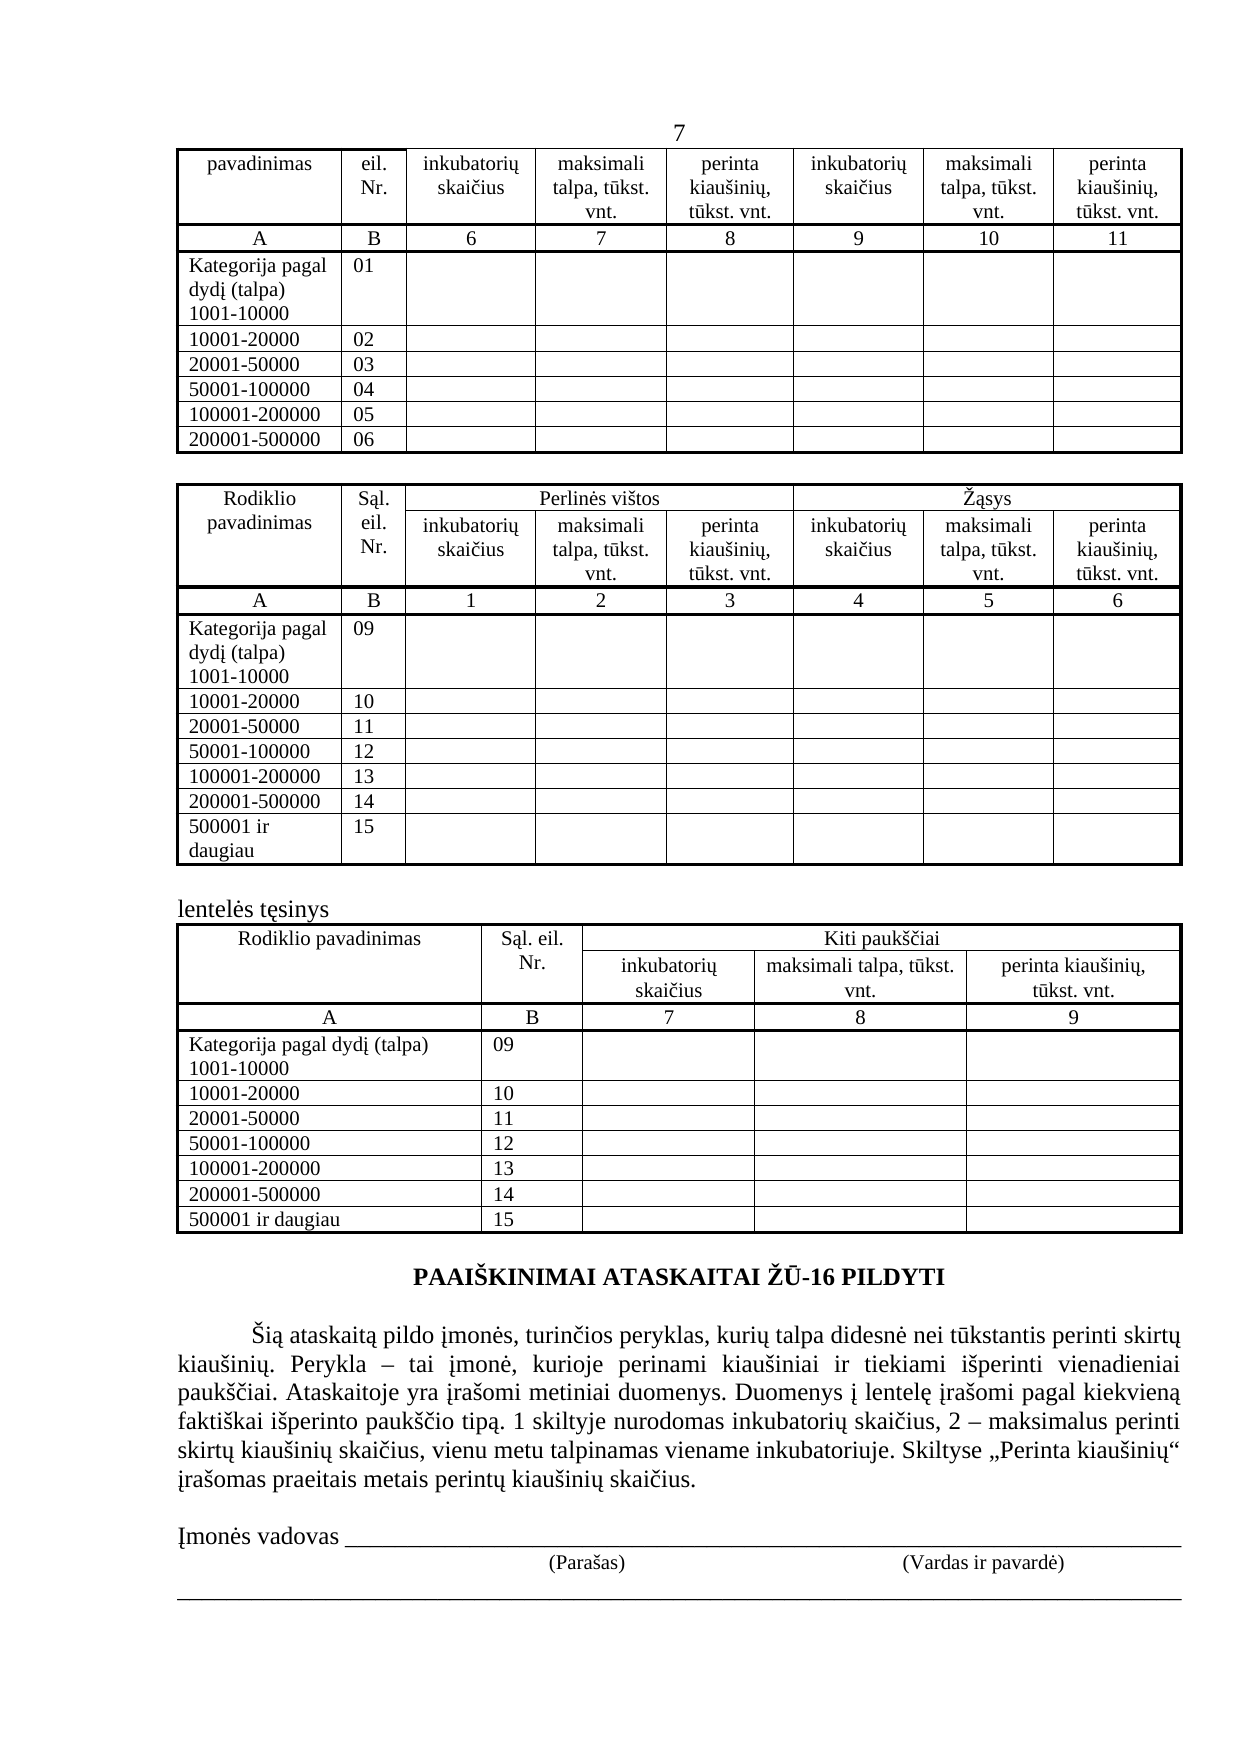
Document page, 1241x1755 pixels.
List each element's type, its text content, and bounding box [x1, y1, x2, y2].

table_cell [407, 352, 535, 376]
table_cell [667, 764, 793, 788]
table_cell A [179, 226, 341, 250]
table_cell [794, 814, 923, 862]
table_cell 01 [342, 253, 406, 325]
table_cell 50001-100000 [179, 1131, 481, 1155]
table_cell [1054, 764, 1179, 788]
table_cell Kategorija pagal dydį (talpa) 1001-10000 [179, 616, 341, 688]
table_cell [794, 377, 923, 401]
table_cell 3 [667, 589, 793, 612]
table_cell [924, 377, 1053, 401]
table_cell [924, 764, 1053, 788]
table_cell [924, 326, 1053, 351]
table_header Sąl. eil. Nr. [342, 486, 405, 585]
text Įmonės vadovas [177, 1521, 1181, 1550]
table_cell [1054, 253, 1180, 325]
table_cell perinta kiaušinių, tūkst. vnt. [667, 149, 793, 223]
table_cell [667, 326, 793, 351]
table_cell [667, 352, 793, 376]
text (Parašas) (Vardas ir pavardė) [177, 1550, 1181, 1574]
table_cell [794, 764, 923, 788]
table_cell [406, 714, 535, 738]
table_header Sąl. eil. Nr. [482, 926, 582, 1002]
table_cell 15 [482, 1207, 582, 1231]
table_cell [667, 427, 793, 451]
table_cell [536, 739, 666, 763]
table_cell [1054, 377, 1180, 401]
table_cell [924, 352, 1053, 376]
table_cell [967, 1131, 1179, 1155]
table_cell [583, 1181, 754, 1206]
table_cell inkubatorių skaičius [794, 149, 923, 223]
table_cell [406, 689, 535, 713]
table_cell [755, 1207, 966, 1231]
table_cell 50001-100000 [179, 739, 341, 763]
table_cell A [179, 1005, 481, 1029]
table_cell [967, 1181, 1179, 1206]
table_cell 10 [924, 226, 1053, 250]
table_cell [794, 427, 923, 451]
table_cell [924, 616, 1053, 688]
table_cell 10001-20000 [179, 689, 341, 713]
table_cell maksimali talpa, tūkst. vnt. [755, 951, 966, 1002]
table_cell [755, 1131, 966, 1155]
table_cell [924, 689, 1053, 713]
table_cell Kategorija pagal dydį (talpa) 1001-10000 [179, 1032, 481, 1080]
table_cell maksimali talpa, tūkst. vnt. [924, 149, 1053, 223]
table_cell [536, 253, 666, 325]
table_cell [406, 739, 535, 763]
table_cell inkubatorių skaičius [583, 951, 754, 1002]
table_cell [406, 789, 535, 813]
table_cell [667, 689, 793, 713]
table_cell inkubatorių skaičius [407, 149, 535, 223]
table_cell 100001-200000 [179, 1156, 481, 1180]
table_cell [924, 714, 1053, 738]
table_cell 15 [342, 814, 405, 862]
table_cell 03 [342, 352, 406, 376]
table_cell [583, 1131, 754, 1155]
table_cell [536, 616, 666, 688]
table_cell [1054, 326, 1180, 351]
table_cell [667, 789, 793, 813]
text lentelės tęsinys [177, 894, 1181, 923]
table_cell 11 [1054, 226, 1180, 250]
table_cell B [342, 226, 406, 250]
table_cell [924, 739, 1053, 763]
table_cell 20001-50000 [179, 1106, 481, 1130]
table_cell inkubatorių skaičius [406, 511, 535, 585]
table_cell 12 [482, 1131, 582, 1155]
table_cell [794, 253, 923, 325]
table_cell [755, 1106, 966, 1130]
table_cell 9 [967, 1005, 1179, 1029]
table_cell [967, 1207, 1179, 1231]
table_cell 05 [342, 402, 406, 426]
table_cell 20001-50000 [179, 714, 341, 738]
table_cell [406, 764, 535, 788]
table_cell [794, 739, 923, 763]
table_cell [583, 1207, 754, 1231]
table_header eil. Nr. [342, 151, 406, 223]
table_cell [536, 402, 666, 426]
table_cell 7 [536, 226, 666, 250]
table_cell [583, 1081, 754, 1105]
table_cell [794, 714, 923, 738]
table_cell [667, 814, 793, 862]
table_cell [755, 1032, 966, 1080]
table_cell inkubatorių skaičius [794, 511, 923, 585]
table_header Perlinės vištos [406, 486, 793, 510]
table_cell 50001-100000 [179, 377, 341, 401]
table_cell [924, 402, 1053, 426]
table_cell 11 [342, 714, 405, 738]
table_cell 100001-200000 [179, 764, 341, 788]
table_cell perinta kiaušinių, tūkst. vnt. [967, 951, 1179, 1002]
table_cell [536, 714, 666, 738]
table_cell 6 [1054, 589, 1179, 612]
table_cell 20001-50000 [179, 352, 341, 376]
table_cell [924, 253, 1053, 325]
table_cell B [482, 1005, 582, 1029]
table_cell 200001-500000 [179, 427, 341, 451]
table_cell 500001 ir daugiau [179, 1207, 481, 1231]
table_cell 2 [536, 589, 666, 612]
table_cell [667, 253, 793, 325]
table_cell [794, 352, 923, 376]
table_cell Kategorija pagal dydį (talpa) 1001-10000 [179, 253, 341, 325]
table_cell 10001-20000 [179, 326, 341, 351]
table_cell [407, 253, 535, 325]
table_cell [536, 764, 666, 788]
table_cell [794, 616, 923, 688]
table_cell [1054, 689, 1179, 713]
table_cell [667, 714, 793, 738]
table_cell [407, 377, 535, 401]
table_cell [1054, 616, 1179, 688]
table_cell 13 [482, 1156, 582, 1180]
table_cell 10001-20000 [179, 1081, 481, 1105]
table_cell maksimali talpa, tūkst. vnt. [924, 511, 1053, 585]
table_cell 14 [482, 1181, 582, 1206]
table_cell [406, 814, 535, 862]
table_cell 10 [482, 1081, 582, 1105]
table_cell [536, 352, 666, 376]
text Šią ataskaitą pildo įmonės, turinčios peryklas, kurių talpa didesnė nei tūkstantis perinti skirtų kiaušinių. Perykla – tai įmonė, kurioje perinami kiaušiniai ir tiekiami išperinti vienadieniai paukščiai. Ataskaitoje yra įrašomi metiniai duomenys. Duomenys į lentelę įrašomi pagal kiekvieną faktiškai išperinto paukščio tipą. 1 skiltyje nurodomas inkubatorių skaičius, 2 – maksimalus perinti skirtų kiaušinių skaičius, vienu metu talpinamas viename inkubatoriuje. Skiltyse „Perinta kiaušinių“ įrašomas praeitais metais perintų kiaušinių skaičius. [177, 1320, 1181, 1492]
table_cell perinta kiaušinių, tūkst. vnt. [667, 511, 793, 585]
table_cell [583, 1156, 754, 1180]
table_cell 500001 ir daugiau [179, 814, 341, 862]
table_cell 200001-500000 [179, 789, 341, 813]
table_cell [1054, 352, 1180, 376]
table_cell maksimali talpa, tūkst. vnt. [536, 149, 666, 223]
table_cell [536, 326, 666, 351]
table_cell 6 [407, 226, 535, 250]
table_cell [1054, 814, 1179, 862]
table_cell 09 [482, 1032, 582, 1080]
table_cell [536, 377, 666, 401]
table_cell [755, 1156, 966, 1180]
table_cell [667, 739, 793, 763]
table_cell [924, 427, 1053, 451]
table_cell [536, 689, 666, 713]
table_cell [1054, 427, 1180, 451]
table_cell 02 [342, 326, 406, 351]
table_cell 4 [794, 589, 923, 612]
table_cell [924, 789, 1053, 813]
table_cell [967, 1081, 1179, 1105]
table_cell [967, 1156, 1179, 1180]
table_cell [967, 1032, 1179, 1080]
table_cell [536, 789, 666, 813]
table_cell maksimali talpa, tūkst. vnt. [536, 511, 666, 585]
table_cell perinta kiaušinių, tūkst. vnt. [1054, 149, 1180, 223]
table_cell A [179, 589, 341, 612]
table_cell 11 [482, 1106, 582, 1130]
table_cell 8 [755, 1005, 966, 1029]
table_cell [407, 402, 535, 426]
table_cell [583, 1032, 754, 1080]
table_cell [407, 427, 535, 451]
table_cell [1054, 714, 1179, 738]
table_header Žąsys [794, 486, 1179, 510]
table_cell 8 [667, 226, 793, 250]
table_cell [794, 402, 923, 426]
table_cell 10 [342, 689, 405, 713]
table_cell perinta kiaušinių, tūkst. vnt. [1054, 511, 1179, 585]
table_cell [794, 689, 923, 713]
table_cell B [342, 589, 405, 612]
table_cell [667, 377, 793, 401]
table_cell 04 [342, 377, 406, 401]
table_cell [967, 1106, 1179, 1130]
table_cell 14 [342, 789, 405, 813]
table_cell [667, 616, 793, 688]
table_cell [794, 789, 923, 813]
table_cell [1054, 789, 1179, 813]
table_cell 100001-200000 [179, 402, 341, 426]
table_cell 09 [342, 616, 405, 688]
table_cell 12 [342, 739, 405, 763]
table_cell 9 [794, 226, 923, 250]
table_cell 7 [583, 1005, 754, 1029]
table_cell [406, 616, 535, 688]
table_header Rodiklio pavadinimas [179, 926, 481, 1002]
table_cell [407, 326, 535, 351]
table_cell [536, 814, 666, 862]
table_header Kiti paukščiai [583, 926, 1179, 950]
table_cell 06 [342, 427, 406, 451]
table_cell [583, 1106, 754, 1130]
table_cell [755, 1181, 966, 1206]
table_cell 5 [924, 589, 1053, 612]
table_cell [794, 326, 923, 351]
table_cell 1 [406, 589, 535, 612]
table_cell [536, 427, 666, 451]
table_cell [755, 1081, 966, 1105]
table_cell [1054, 402, 1180, 426]
table_cell [924, 814, 1053, 862]
table_cell [1054, 739, 1179, 763]
table_header pavadinimas [179, 151, 341, 223]
table_cell 13 [342, 764, 405, 788]
table_cell [667, 402, 793, 426]
table_header Rodiklio pavadinimas [179, 486, 341, 585]
text PAAIŠKINIMAI ATASKAITAI ŽŪ-16 PILDYTI [177, 1262, 1181, 1291]
table_cell 200001-500000 [179, 1181, 481, 1206]
